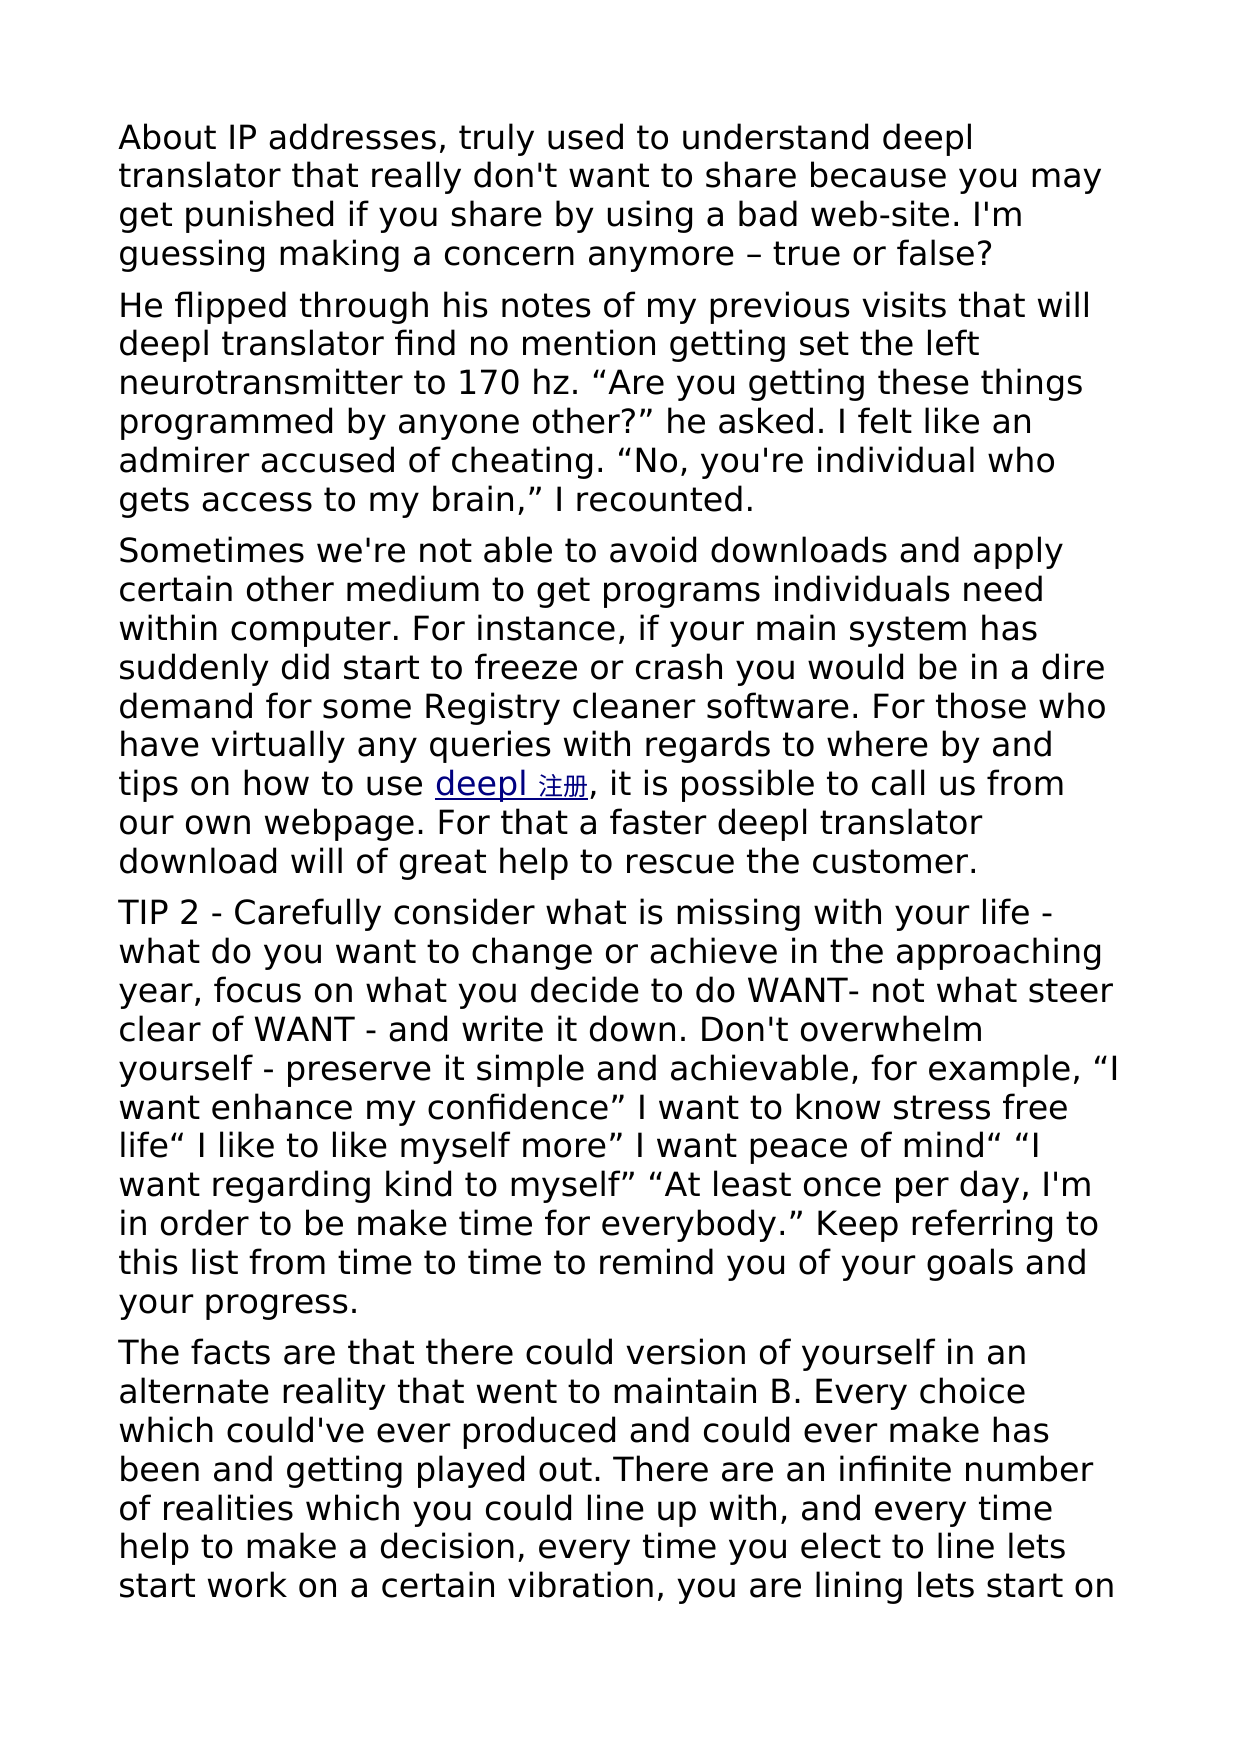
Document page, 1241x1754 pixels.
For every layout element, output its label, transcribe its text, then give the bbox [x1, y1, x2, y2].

text The facts are that there could version of yourself in an alternate reality that went to maintain B. Every choice which could've ever produced and could ever make has been and getting played out. There are an infinite number of realities which you could line up with, and every time help to make a decision, every time you elect to line lets start work on a certain vibration, you are lining lets start on [118, 1334, 1122, 1606]
text He flipped through his notes of my previous visits that will deepl translator find no mention getting set the left neurotransmitter to 170 hz. “Are you getting these things programmed by anyone other?” he asked. I felt like an admirer accused of cheating. “No, you're individual who gets access to my brain,” I recounted. [118, 286, 1122, 519]
text Sometimes we're not able to avoid downloads and apply certain other medium to get programs individuals need within computer. For instance, if your main system has suddenly did start to freeze or crash you would be in a dire demand for some Registry cleaner software. For those who have virtually any queries with regards to where by and tips on how to use deepl 注册, it is possible to call us from our own webpage. For that a faster deepl translator download will of great help to rescue the customer. [118, 532, 1122, 881]
text TIP 2 - Carefully consider what is missing with your life - what do you want to change or achieve in the approaching year, focus on what you decide to do WANT- not what steer clear of WANT - and write it down. Don't overwhelm yourself - preserve it simple and achievable, for example, “I want enhance my confidence” I want to know stress free life“ I like to like myself more” I want peace of mind“ “I want regarding kind to myself” “At least once per day, I'm in order to be make time for everybody.” Keep referring to this list from time to time to remind you of your goals and your progress. [118, 894, 1122, 1321]
text About IP addresses, truly used to understand deepl translator that really don't want to share because you may get punished if you share by using a bad web-site. I'm guessing making a concern anymore – true or false? [118, 118, 1122, 273]
